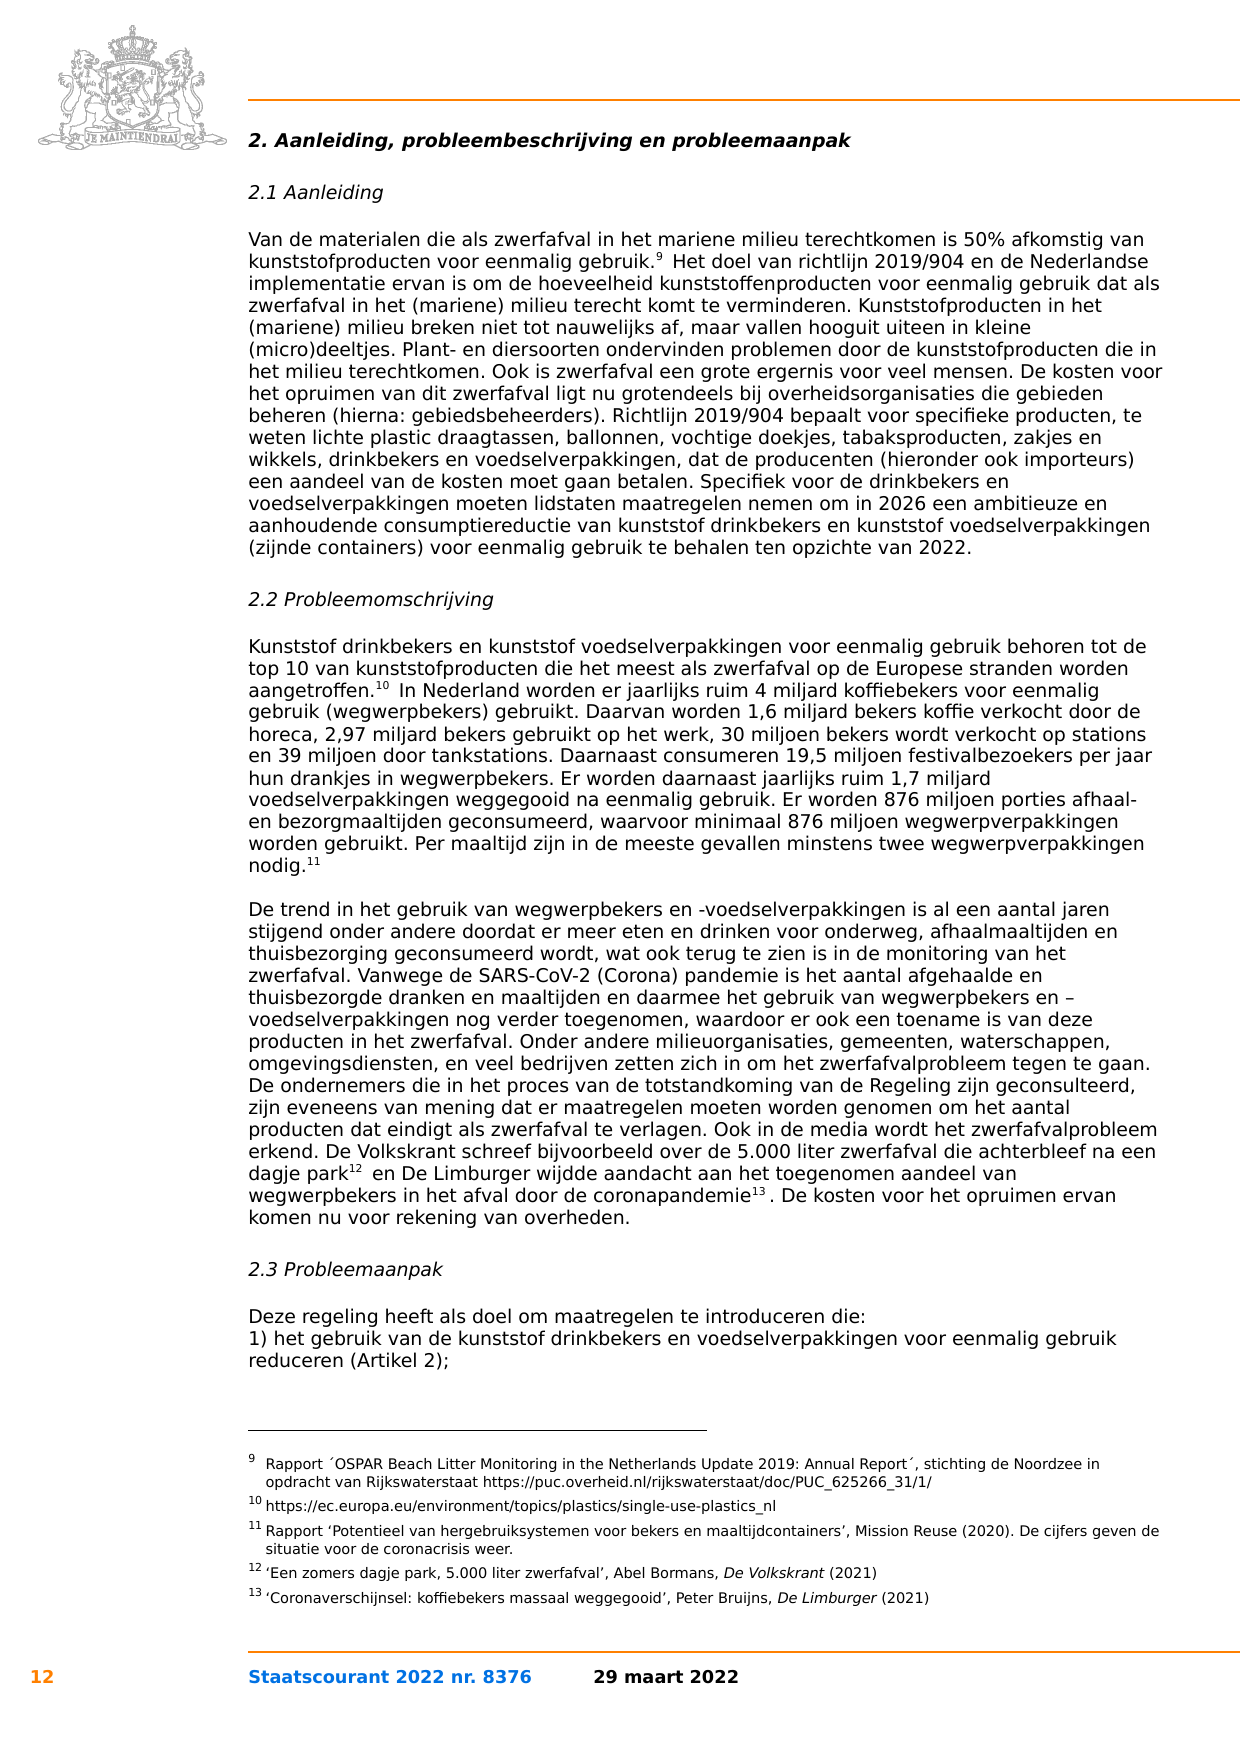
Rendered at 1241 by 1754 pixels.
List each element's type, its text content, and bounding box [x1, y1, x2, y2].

text https://ec.europa.eu/environment/topics/plastics/single-use-plastics_nl [248, 1494, 1163, 1516]
subtitle 2. Aanleiding, probleembeschrijving en probleemaanpak [248, 130, 1163, 152]
text ‘Coronaverschijnsel: koffiebekers massaal weggegooid’, Peter Bruijns, De Limburger (2021) [248, 1586, 1163, 1608]
text Van de materialen die als zwerfafval in het mariene milieu terechtkomen is 50% afkomstig van kunststofproducten voor eenmalig gebruik. Het doel van richtlijn 2019/904 en de Nederlandse implementatie ervan is om de hoeveelheid kunststoffenproducten voor eenmalig gebruik dat als zwerfafval in het (mariene) milieu terecht komt te verminderen. Kunststofproducten in het (mariene) milieu breken niet tot nauwelijks af, maar vallen hooguit uiteen in kleine (micro)deeltjes. Plant- en diersoorten ondervinden problemen door de kunststofproducten die in het milieu terechtkomen. Ook is zwerfafval een grote ergernis voor veel mensen. De kosten voor het opruimen van dit zwerfafval ligt nu grotendeels bij overheidsorganisaties die gebieden beheren (hierna: gebiedsbeheerders). Richtlijn 2019/904 bepaalt voor specifieke producten, te weten lichte plastic draagtassen, ballonnen, vochtige doekjes, tabaksproducten, zakjes en wikkels, drinkbekers en voedselverpakkingen, dat de producenten (hieronder ook importeurs) een aandeel van de kosten moet gaan betalen. Specifiek voor de drinkbekers en voedselverpakkingen moeten lidstaten maatregelen nemen om in 2026 een ambitieuze en aanhoudende consumptiereductie van kunststof drinkbekers en kunststof voedselverpakkingen (zijnde containers) voor eenmalig gebruik te behalen ten opzichte van 2022. [248, 229, 1163, 558]
text Kunststof drinkbekers en kunststof voedselverpakkingen voor eenmalig gebruik behoren tot de top 10 van kunststofproducten die het meest als zwerfafval op de Europese stranden worden aangetroffen. In Nederland worden er jaarlijks ruim 4 miljard koffiebekers voor eenmalig gebruik (wegwerpbekers) gebruikt. Daarvan worden 1,6 miljard bekers koffie verkocht door de horeca, 2,97 miljard bekers gebruikt op het werk, 30 miljoen bekers wordt verkocht op stations en 39 miljoen door tankstations. Daarnaast consumeren 19,5 miljoen festivalbezoekers per jaar hun drankjes in wegwerpbekers. Er worden daarnaast jaarlijks ruim 1,7 miljard voedselverpakkingen weggegooid na eenmalig gebruik. Er worden 876 miljoen porties afhaal- en bezorgmaaltijden geconsumeerd, waarvoor minimaal 876 miljoen wegwerpverpakkingen worden gebruikt. Per maaltijd zijn in de meeste gevallen minstens twee wegwerpverpakkingen nodig. [248, 636, 1163, 877]
picture [38, 25, 227, 150]
subtitle 2.1 Aanleiding [248, 182, 1163, 204]
subtitle 2.3 Probleemaanpak [248, 1259, 1163, 1281]
subtitle 2.2 Probleemomschrijving [248, 588, 1163, 611]
text De trend in het gebruik van wegwerpbekers en -voedselverpakkingen is al een aantal jaren stijgend onder andere doordat er meer eten en drinken voor onderweg, afhaalmaaltijden en thuisbezorging geconsumeerd wordt, wat ook terug te zien is in de monitoring van het zwerfafval. Vanwege de SARS-CoV-2 (Corona) pandemie is het aantal afgehaalde en thuisbezorgde dranken en maaltijden en daarmee het gebruik van wegwerpbekers en – voedselverpakkingen nog verder toegenomen, waardoor er ook een toename is van deze producten in het zwerfafval. Onder andere milieuorganisaties, gemeenten, waterschappen, omgevingsdiensten, en veel bedrijven zetten zich in om het zwerfafvalprobleem tegen te gaan. De ondernemers die in het proces van de totstandkoming van de Regeling zijn geconsulteerd, zijn eveneens van mening dat er maatregelen moeten worden genomen om het aantal producten dat eindigt als zwerfafval te verlagen. Ook in de media wordt het zwerfafvalprobleem erkend. De Volkskrant schreef bijvoorbeeld over de 5.000 liter zwerfafval die achterbleef na een dagje park en De Limburger wijdde aandacht aan het toegenomen aandeel van wegwerpbekers in het afval door de coronapandemie. De kosten voor het opruimen ervan komen nu voor rekening van overheden. [248, 899, 1163, 1229]
text Deze regeling heeft als doel om maatregelen te introduceren die: [248, 1306, 1163, 1328]
text Rapport ‘Potentieel van hergebruiksystemen voor bekers en maaltijdcontainers’, Mission Reuse (2020). De cijfers geven de situatie voor de coronacrisis weer. [248, 1519, 1163, 1558]
text Rapport ´OSPAR Beach Litter Monitoring in the Netherlands Update 2019: Annual Report´, stichting de Noordzee in opdracht van Rijkswaterstaat https://puc.overheid.nl/rijkswaterstaat/doc/PUC_625266_31/1/ [248, 1452, 1163, 1491]
text 1) het gebruik van de kunststof drinkbekers en voedselverpakkingen voor eenmalig gebruik reduceren (Artikel 2); [248, 1328, 1163, 1372]
text ‘Een zomers dagje park, 5.000 liter zwerfafval’, Abel Bormans, De Volkskrant (2021) [248, 1561, 1163, 1583]
